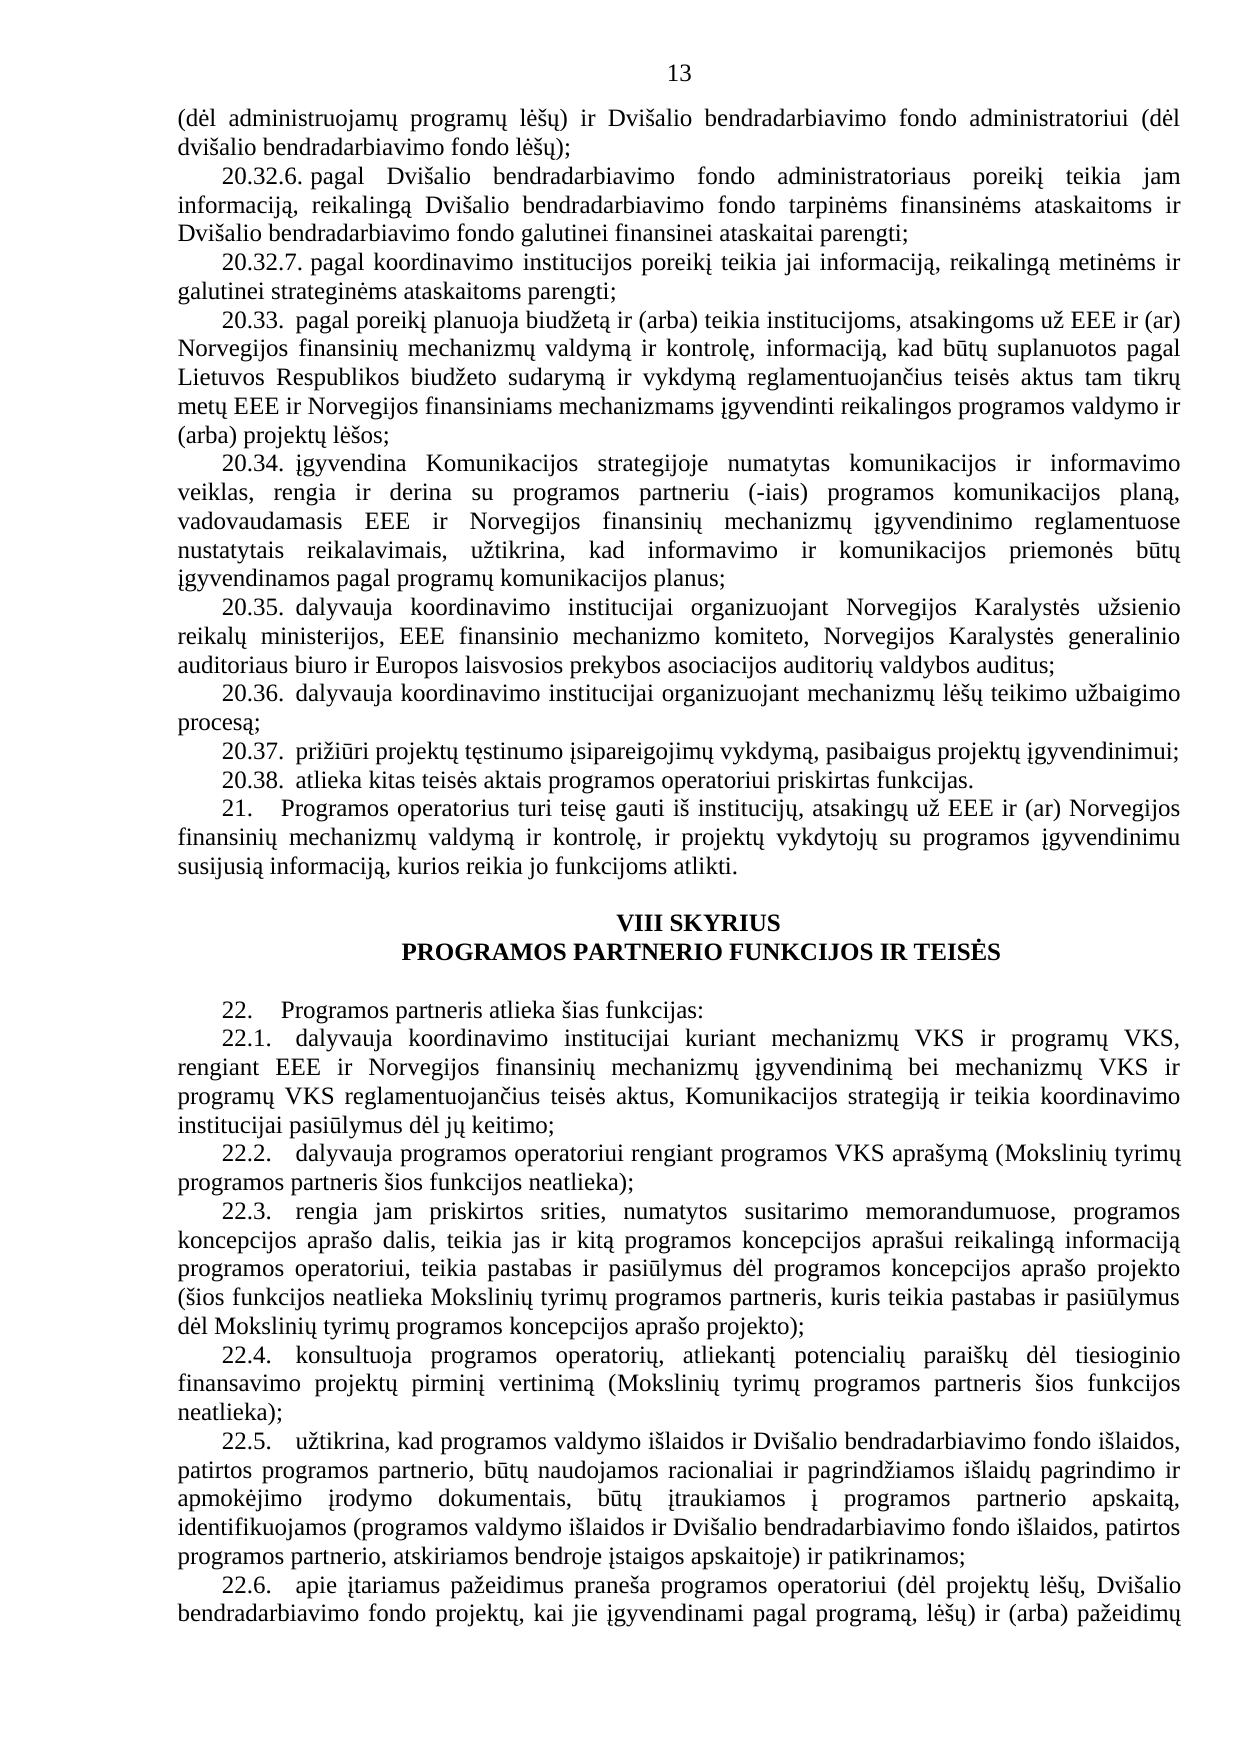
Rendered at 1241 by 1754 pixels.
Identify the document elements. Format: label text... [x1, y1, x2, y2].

text PROGRAMOS PARTNERIO FUNKCIJOS IR TEISĖS [177, 937, 1181, 966]
text 20.38. atlieka kitas teisės aktais programos operatoriui priskirtas funkcijas. [177, 765, 1181, 793]
text 22.1. dalyvauja koordinavimo institucijai kuriant mechanizmų VKS ir programų VKS, rengiant EEE ir Norvegijos finansinių mechanizmų įgyvendinimą bei mechanizmų VKS ir programų VKS reglamentuojančius teisės aktus, Komunikacijos strategiją ir teikia koordinavimo institucijai pasiūlymus dėl jų keitimo; [177, 1023, 1181, 1138]
text 20.34. įgyvendina Komunikacijos strategijoje numatytas komunikacijos ir informavimo veiklas, rengia ir derina su programos partneriu (-iais) programos komunikacijos planą, vadovaudamasis EEE ir Norvegijos finansinių mechanizmų įgyvendinimo reglamentuose nustatytais reikalavimais, užtikrina, kad informavimo ir komunikacijos priemonės būtų įgyvendinamos pagal programų komunikacijos planus; [177, 448, 1181, 592]
text 20.35. dalyvauja koordinavimo institucijai organizuojant Norvegijos Karalystės užsienio reikalų ministerijos, EEE finansinio mechanizmo komiteto, Norvegijos Karalystės generalinio auditoriaus biuro ir Europos laisvosios prekybos asociacijos auditorių valdybos auditus; [177, 592, 1181, 678]
text 22.4. konsultuoja programos operatorių, atliekantį potencialių paraiškų dėl tiesioginio finansavimo projektų pirminį vertinimą (Mokslinių tyrimų programos partneris šios funkcijos neatlieka); [177, 1340, 1181, 1426]
text VIII SKYRIUS [177, 908, 1181, 937]
text 21. Programos operatorius turi teisę gauti iš institucijų, atsakingų už EEE ir (ar) Norvegijos finansinių mechanizmų valdymą ir kontrolę, ir projektų vykdytojų su programos įgyvendinimu susijusią informaciją, kurios reikia jo funkcijoms atlikti. [177, 793, 1181, 880]
text 22.2. dalyvauja programos operatoriui rengiant programos VKS aprašymą (Mokslinių tyrimų programos partneris šios funkcijos neatlieka); [177, 1138, 1181, 1196]
text 20.32.6. pagal Dvišalio bendradarbiavimo fondo administratoriaus poreikį teikia jam informaciją, reikalingą Dvišalio bendradarbiavimo fondo tarpinėms finansinėms ataskaitoms ir Dvišalio bendradarbiavimo fondo galutinei finansinei ataskaitai parengti; [177, 161, 1181, 247]
text 22.5. užtikrina, kad programos valdymo išlaidos ir Dvišalio bendradarbiavimo fondo išlaidos, patirtos programos partnerio, būtų naudojamos racionaliai ir pagrindžiamos išlaidų pagrindimo ir apmokėjimo įrodymo dokumentais, būtų įtraukiamos į programos partnerio apskaitą, identifikuojamos (programos valdymo išlaidos ir Dvišalio bendradarbiavimo fondo išlaidos, patirtos programos partnerio, atskiriamos bendroje įstaigos apskaitoje) ir patikrinamos; [177, 1426, 1181, 1570]
text (dėl administruojamų programų lėšų) ir Dvišalio bendradarbiavimo fondo administratoriui (dėl dvišalio bendradarbiavimo fondo lėšų); [177, 103, 1181, 161]
text 20.33. pagal poreikį planuoja biudžetą ir (arba) teikia institucijoms, atsakingoms už EEE ir (ar) Norvegijos finansinių mechanizmų valdymą ir kontrolę, informaciją, kad būtų suplanuotos pagal Lietuvos Respublikos biudžeto sudarymą ir vykdymą reglamentuojančius teisės aktus tam tikrų metų EEE ir Norvegijos finansiniams mechanizmams įgyvendinti reikalingos programos valdymo ir (arba) projektų lėšos; [177, 305, 1181, 448]
text 22. Programos partneris atlieka šias funkcijas: [177, 995, 1181, 1023]
text 22.3. rengia jam priskirtos srities, numatytos susitarimo memorandumuose, programos koncepcijos aprašo dalis, teikia jas ir kitą programos koncepcijos aprašui reikalingą informaciją programos operatoriui, teikia pastabas ir pasiūlymus dėl programos koncepcijos aprašo projekto (šios funkcijos neatlieka Mokslinių tyrimų programos partneris, kuris teikia pastabas ir pasiūlymus dėl Mokslinių tyrimų programos koncepcijos aprašo projekto); [177, 1196, 1181, 1340]
text 20.32.7. pagal koordinavimo institucijos poreikį teikia jai informaciją, reikalingą metinėms ir galutinei strateginėms ataskaitoms parengti; [177, 247, 1181, 305]
text 20.37. prižiūri projektų tęstinumo įsipareigojimų vykdymą, pasibaigus projektų įgyvendinimui; [177, 736, 1181, 765]
text 20.36. dalyvauja koordinavimo institucijai organizuojant mechanizmų lėšų teikimo užbaigimo procesą; [177, 678, 1181, 736]
text 22.6. apie įtariamus pažeidimus praneša programos operatoriui (dėl projektų lėšų, Dvišalio bendradarbiavimo fondo projektų, kai jie įgyvendinami pagal programą, lėšų) ir (arba) pažeidimų [177, 1570, 1181, 1627]
